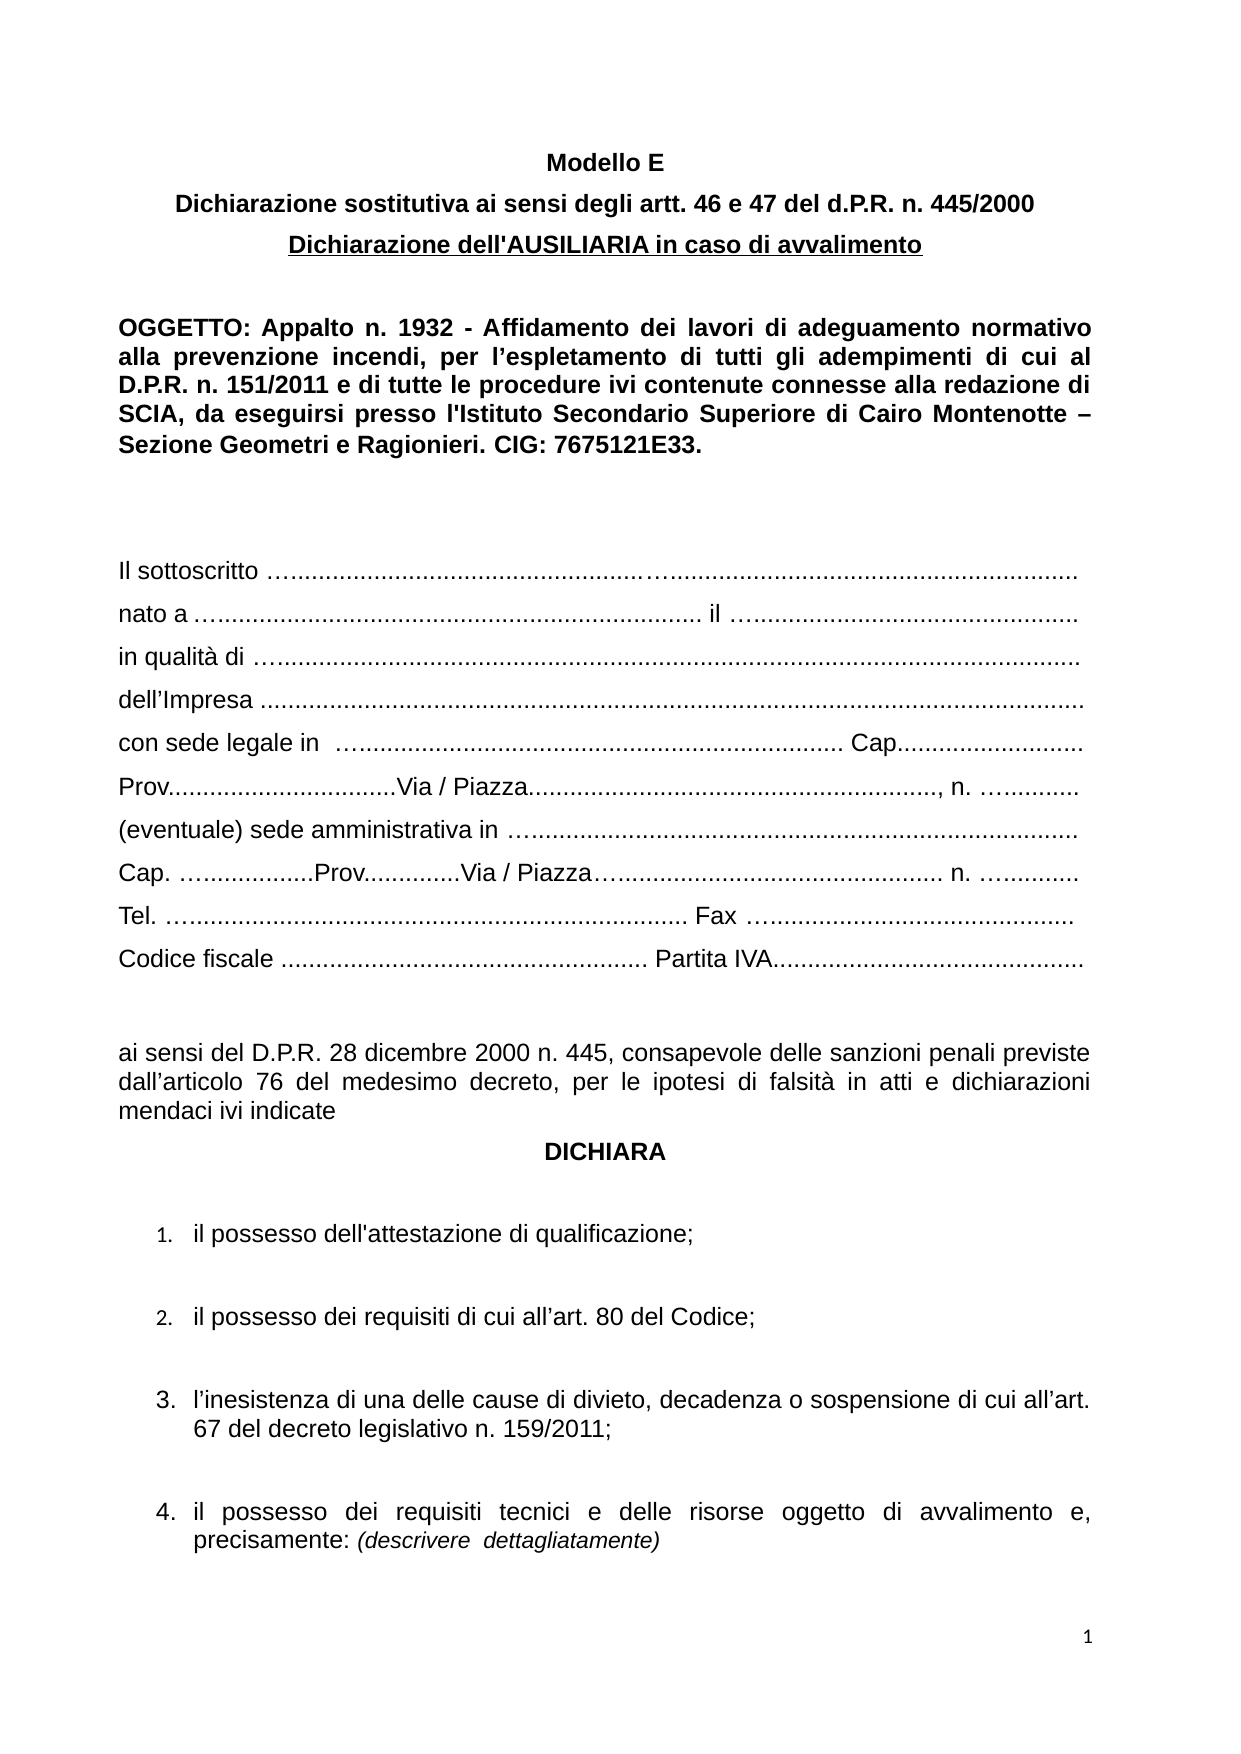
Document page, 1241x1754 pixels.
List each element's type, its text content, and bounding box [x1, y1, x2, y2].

text Cap. …................Prov..............Via / Piazza…............................................... n. …........... [118, 858, 1092, 886]
list il possesso dell'attestazione di qualificazione; [156, 1219, 1092, 1248]
text OGGETTO: Appalto n. 1932 - Affidamento dei lavori di adeguamento normativo alla prevenzione incendi, per l’espletamento di tutti gli adempimenti di cui al D.P.R. n. 151/2011 e di tutte le procedure ivi contenute connesse alla redazione di SCIA, da eseguirsi presso l'Istituto Secondario Superiore di Cairo Montenotte – Sezione Geometri e Ragionieri. CIG: 7675121E33. [118, 313, 1092, 459]
list Dichiarazione dell'AUSILIARIA in caso di avvalimento [118, 230, 1092, 259]
text DICHIARA [118, 1137, 1092, 1166]
text dell’Impresa ....................................................................................................................... [118, 685, 1092, 714]
list Modello E [118, 148, 1092, 176]
text in qualità di ….................................................................................................................... [118, 642, 1092, 671]
list il possesso dei requisiti tecnici e delle risorse oggetto di avvalimento e, precisamente: (descrivere dettagliatamente) [156, 1496, 1092, 1554]
text Tel. …........................................................................ Fax …............................................ [118, 901, 1092, 929]
text con sede legale in …...................................................................... Cap........................... Prov.................................Via / Piazza..........................................................., n. …........... [118, 728, 1092, 800]
list il possesso dei requisiti di cui all’art. 80 del Codice; [156, 1302, 1092, 1331]
text ai sensi del D.P.R. 28 dicembre 2000 n. 445, consapevole delle sanzioni penali previste dall’articolo 76 del medesimo decreto, per le ipotesi di falsità in atti e dichiarazioni mendaci ivi indicate [118, 1038, 1092, 1124]
text nato a …...................................................................... il …............................................... [118, 599, 1092, 628]
list Dichiarazione sostitutiva ai sensi degli artt. 46 e 47 del d.P.R. n. 445/2000 [118, 189, 1092, 218]
text (eventuale) sede amministrativa in …............................................................................... [118, 814, 1092, 843]
text Il sottoscritto …...................................................…........................................................... [118, 556, 1092, 584]
list l’inesistenza di una delle cause di divieto, decadenza o sospensione di cui all’art. 67 del decreto legislativo n. 159/2011; [156, 1385, 1092, 1443]
text Codice fiscale ..................................................... Partita IVA............................................. [118, 944, 1092, 973]
